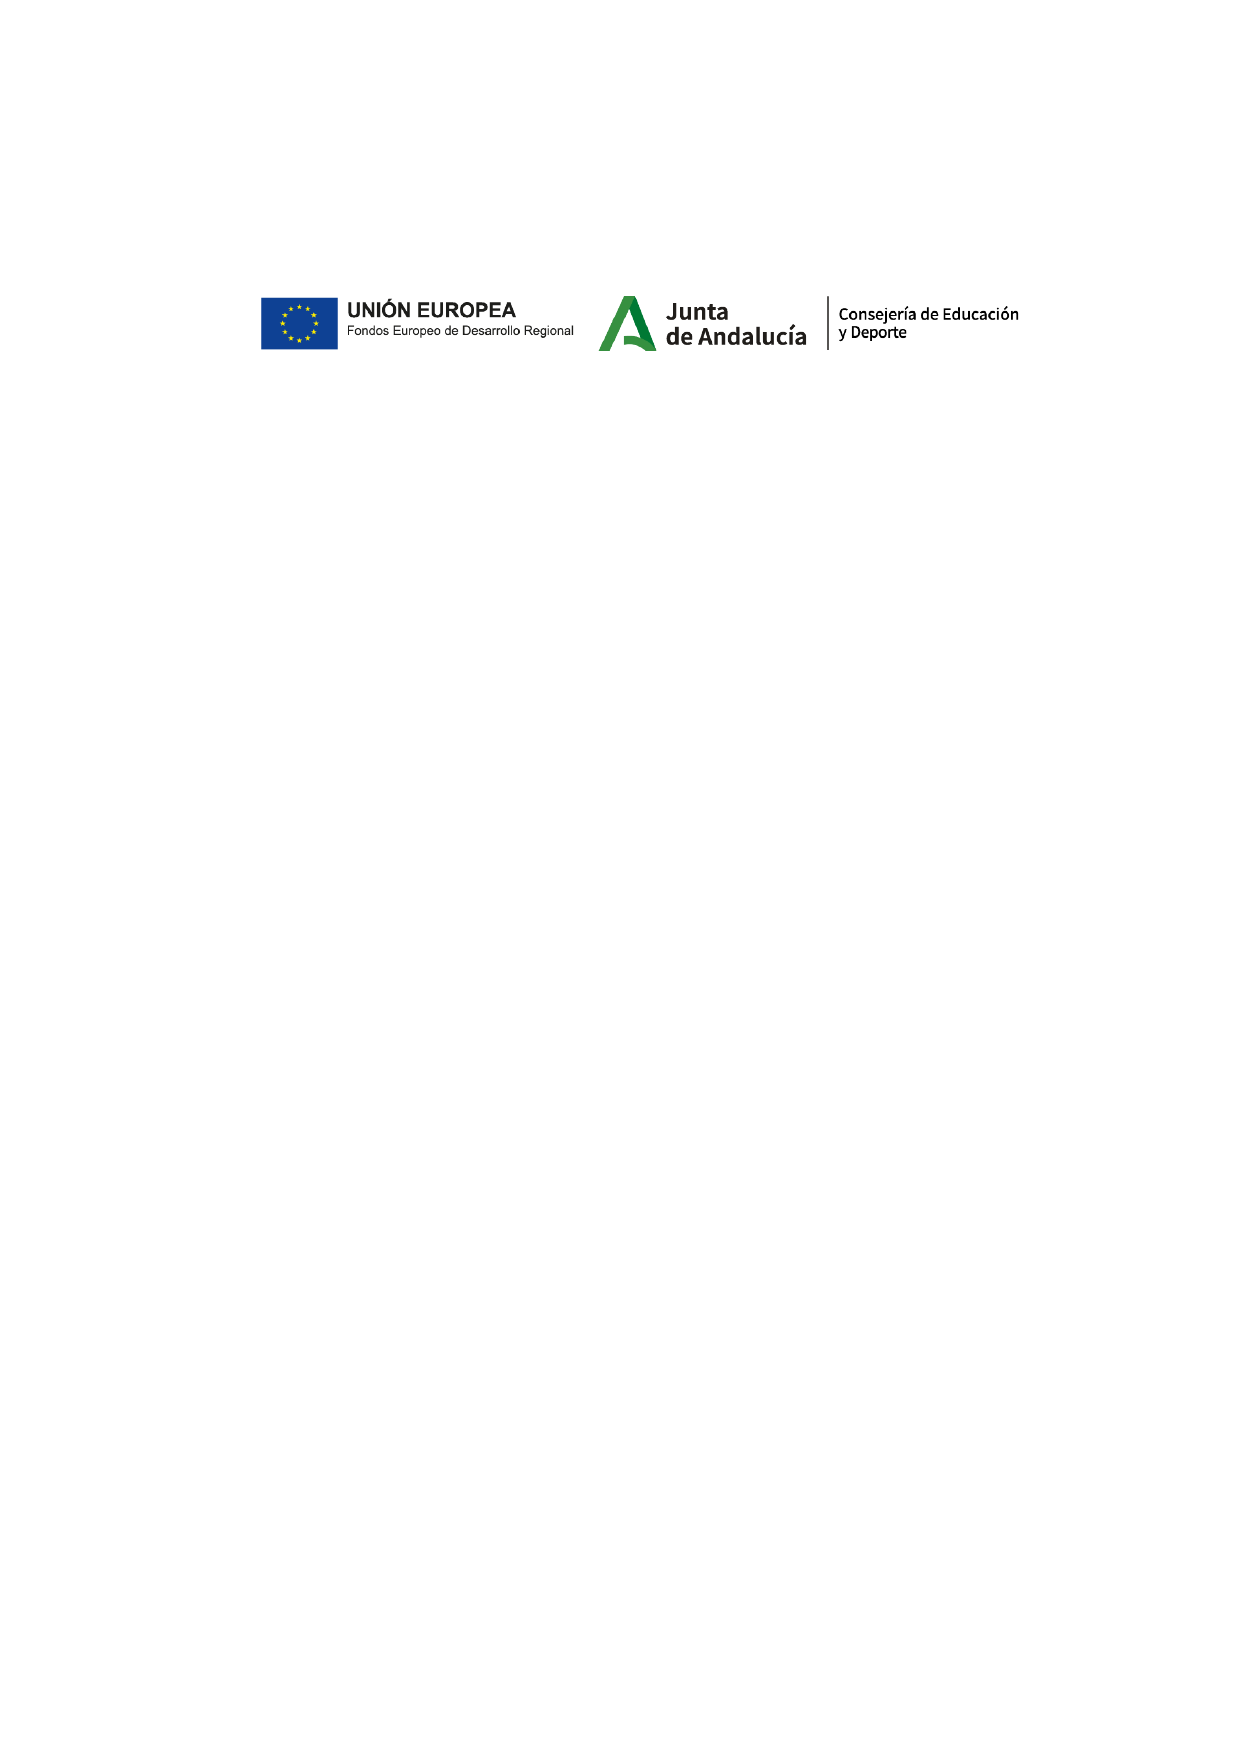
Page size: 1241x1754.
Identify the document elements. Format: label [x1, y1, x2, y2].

picture [240, 279, 1032, 370]
